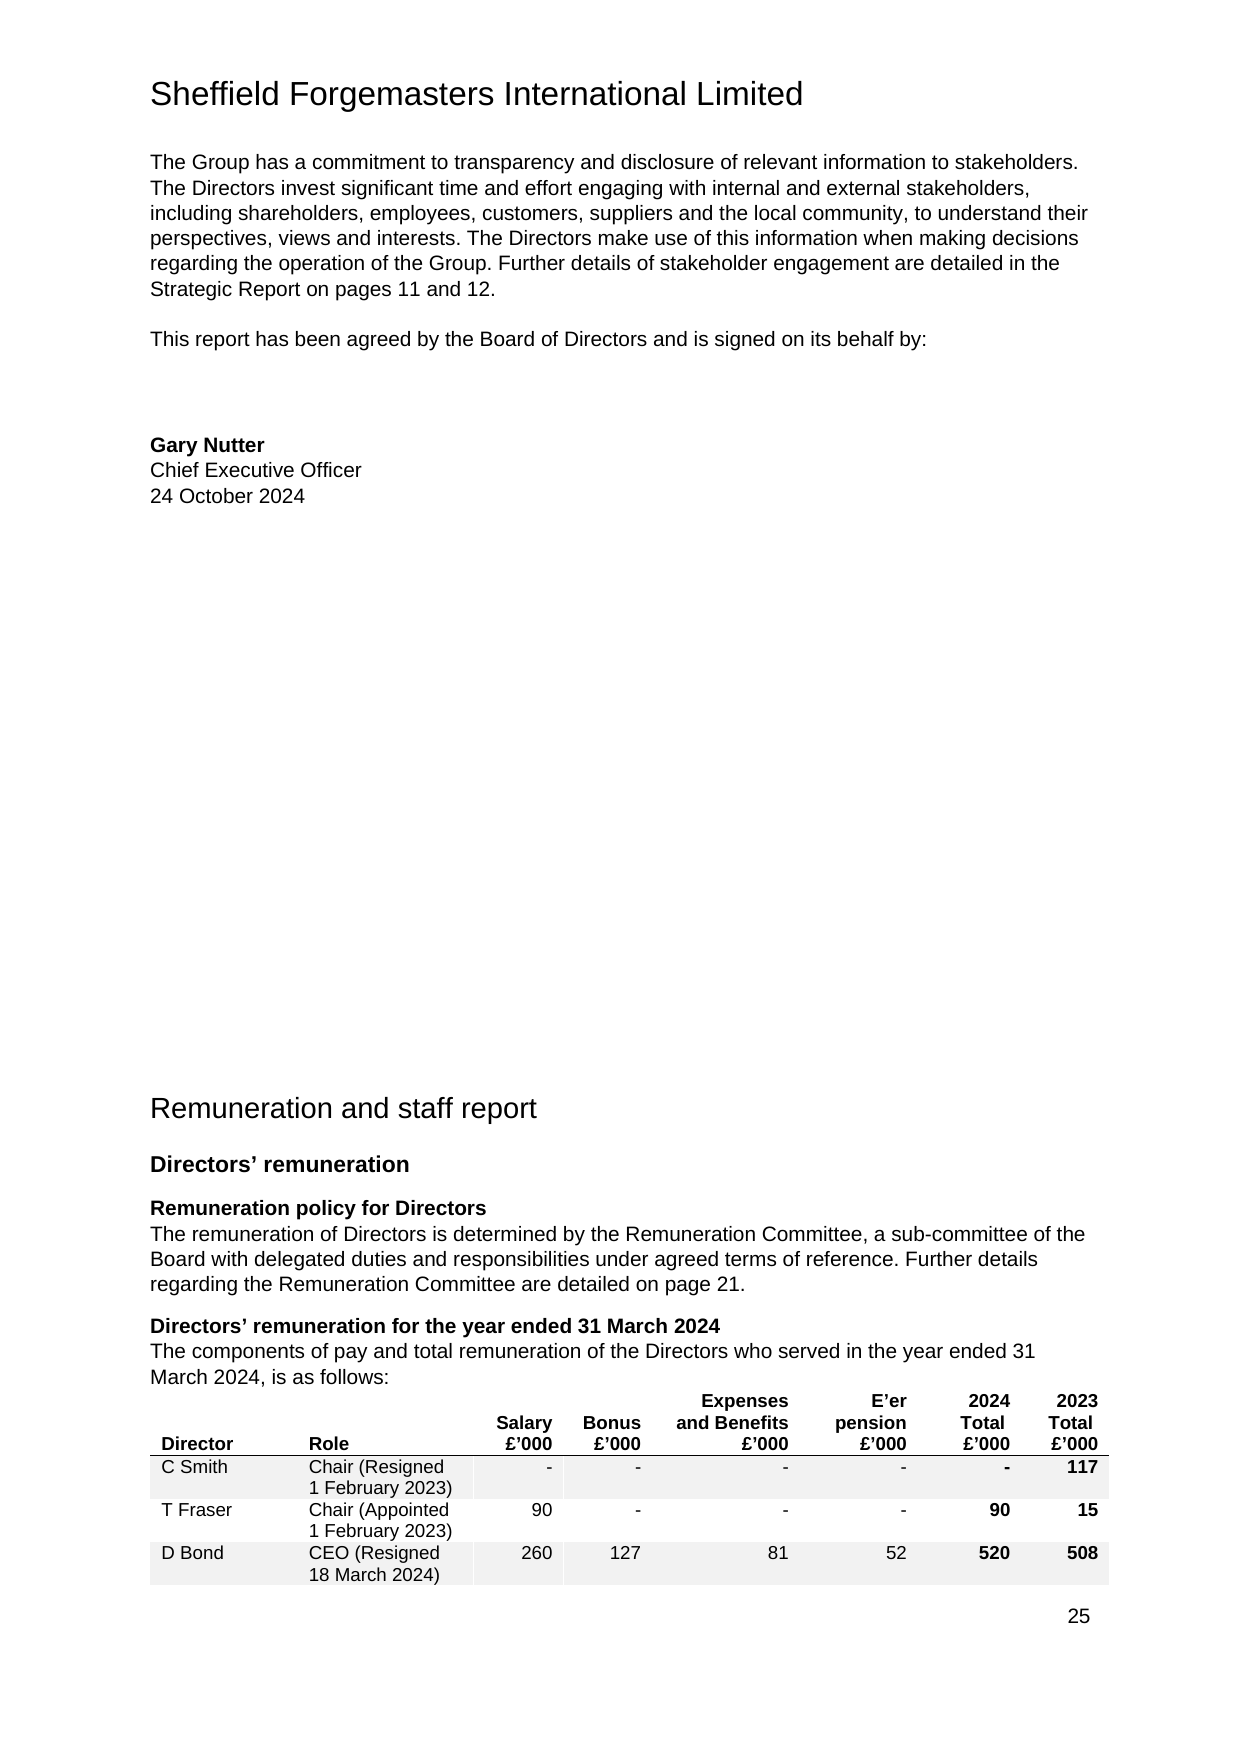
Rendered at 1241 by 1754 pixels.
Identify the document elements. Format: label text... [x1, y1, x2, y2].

table_header Expenses and Benefits £’000 [652, 1390, 800, 1454]
table_cell 15 [1021, 1499, 1109, 1542]
table_cell 81 [652, 1542, 800, 1585]
text 24 October 2024 [150, 483, 1090, 507]
table_cell 520 [918, 1542, 1021, 1585]
table_cell - [652, 1456, 800, 1499]
table_cell 508 [1021, 1542, 1109, 1585]
subtitle Remuneration and staff report [150, 1091, 1090, 1124]
table_header E’er pension £’000 [800, 1390, 918, 1454]
table_header Salary £’000 [474, 1390, 563, 1454]
table_header Director [150, 1390, 297, 1454]
text The components of pay and total remuneration of the Directors who served in the year ended 31 March 2024, is as follows: [150, 1339, 1090, 1388]
table_cell 90 [474, 1499, 563, 1542]
table_cell C Smith [150, 1456, 297, 1499]
text Chief Executive Officer [150, 458, 1090, 482]
text Directors’ remuneration [150, 1151, 1090, 1178]
table_cell - [800, 1499, 918, 1542]
table_cell D Bond [150, 1542, 297, 1585]
table_cell - [564, 1499, 652, 1542]
text Remuneration policy for Directors [150, 1196, 1090, 1220]
table_cell - [564, 1456, 652, 1499]
table_cell 52 [800, 1542, 918, 1585]
table_cell Chair (Appointed 1 February 2023) [297, 1499, 473, 1542]
table_cell 260 [474, 1542, 563, 1585]
text Gary Nutter [150, 433, 1090, 457]
text The Group has a commitment to transparency and disclosure of relevant information to stakeholders. The Directors invest significant time and effort engaging with internal and external stakeholders, including shareholders, employees, customers, suppliers and the local community, to understand their perspectives, views and interests. The Directors make use of this information when making decisions regarding the operation of the Group. Further details of stakeholder engagement are detailed in the Strategic Report on pages 11 and 12. [150, 150, 1090, 301]
table_cell - [474, 1456, 563, 1499]
table_cell Chair (Resigned 1 February 2023) [297, 1456, 473, 1499]
table_header Role [297, 1390, 473, 1454]
table_cell CEO (Resigned 18 March 2024) [297, 1542, 473, 1585]
table_cell 117 [1021, 1456, 1109, 1499]
text The remuneration of Directors is determined by the Remuneration Committee, a sub-committee of the Board with delegated duties and responsibilities under agreed terms of reference. Further details regarding the Remuneration Committee are detailed on page 21. [150, 1221, 1090, 1296]
table_cell - [652, 1499, 800, 1542]
text Directors’ remuneration for the year ended 31 March 2024 [150, 1314, 1090, 1338]
table_header 2024 Total £’000 [918, 1390, 1021, 1454]
table_header Bonus £’000 [564, 1390, 652, 1454]
table_cell 90 [918, 1499, 1021, 1542]
text This report has been agreed by the Board of Directors and is signed on its behalf by: [150, 327, 1090, 351]
table_cell - [918, 1456, 1021, 1499]
table_header 2023 Total £’000 [1021, 1390, 1109, 1454]
table_cell 127 [564, 1542, 652, 1585]
table_cell - [800, 1456, 918, 1499]
table_cell T Fraser [150, 1499, 297, 1542]
